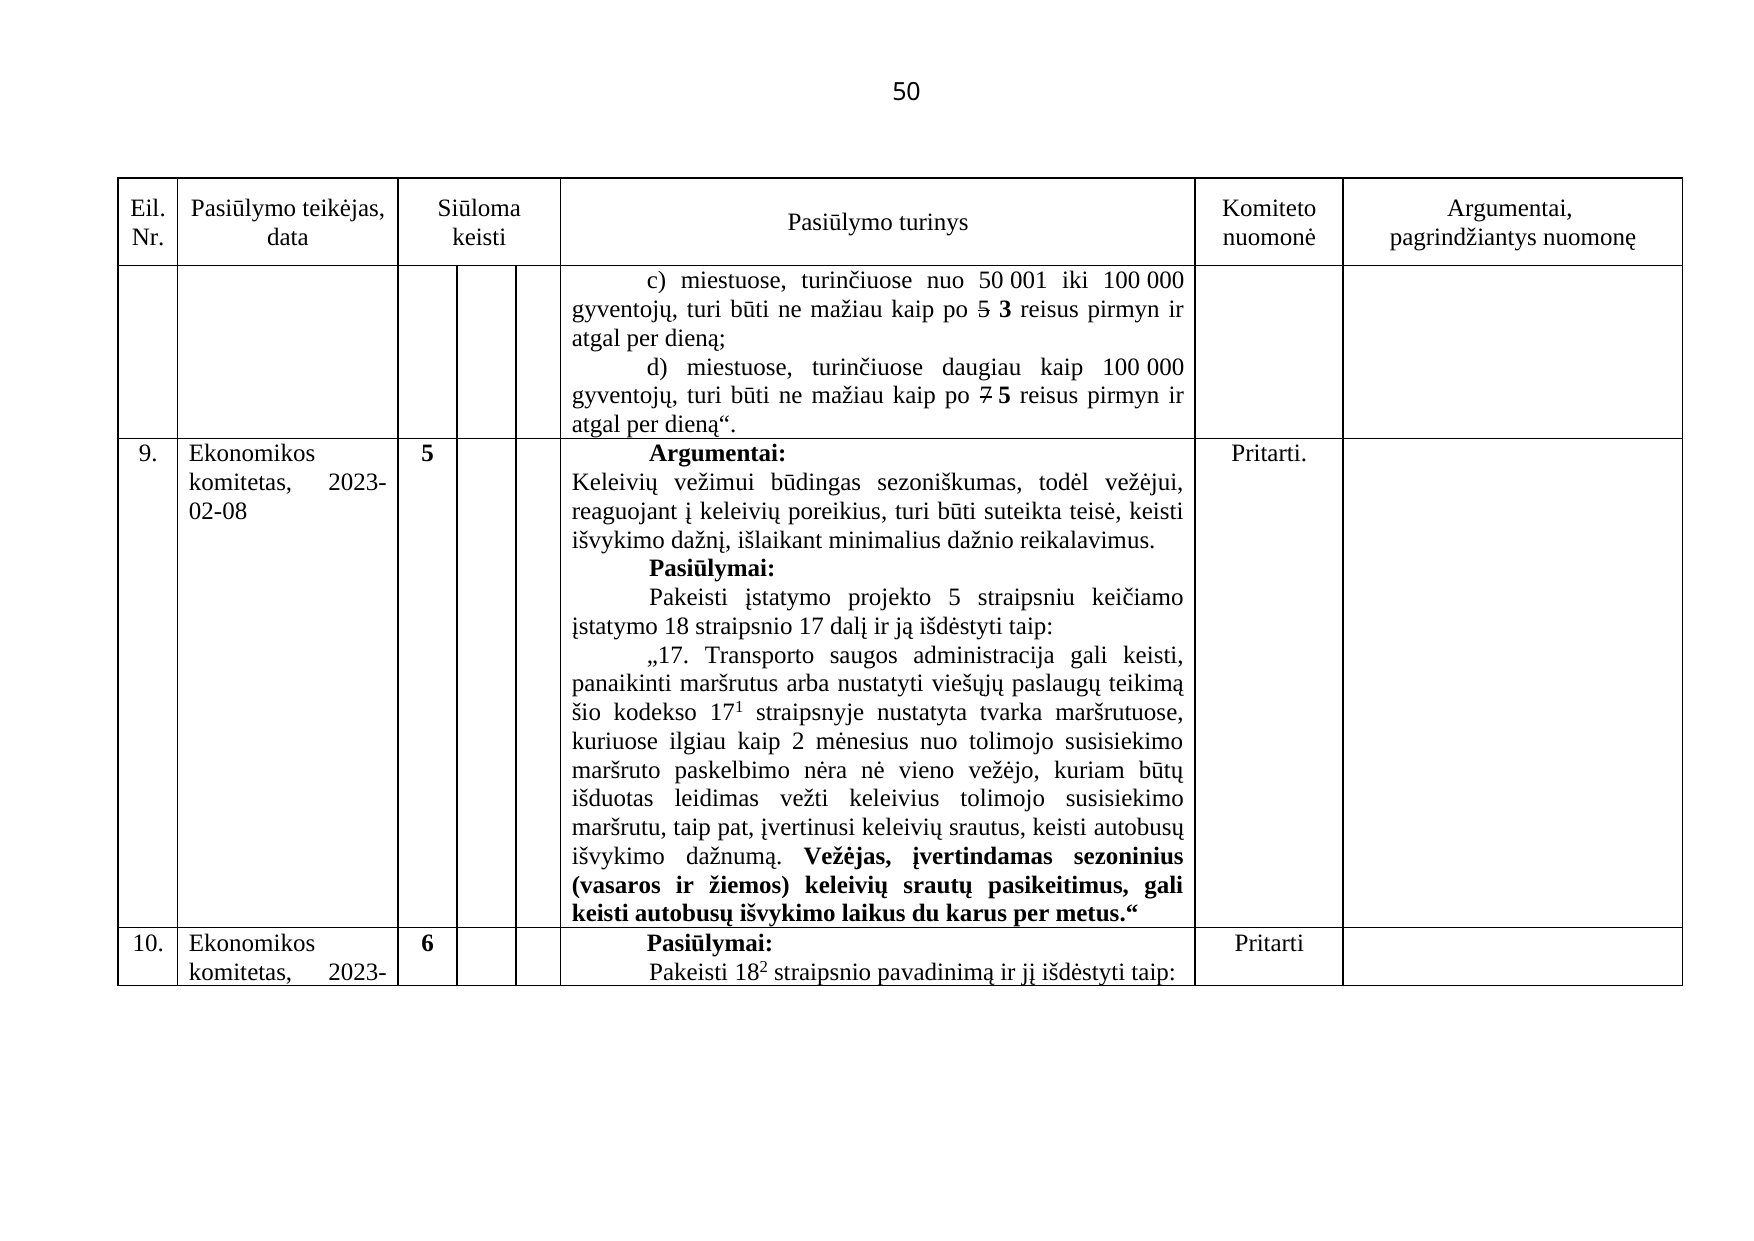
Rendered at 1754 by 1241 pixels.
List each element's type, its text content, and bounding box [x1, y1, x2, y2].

table_cell c) miestuose, turinčiuose nuo 50 001 iki 100 000 gyventojų, turi būti ne mažiau kaip po 5 3 reisus pirmyn ir atgal per dieną; d) miestuose, turinčiuose daugiau kaip 100 000 gyventojų, turi būti ne mažiau kaip po 7 5 reisus pirmyn ir atgal per dieną“. [561, 266, 1194, 438]
table_cell [458, 266, 515, 438]
table_cell [517, 266, 560, 438]
table_cell Pasiūlymai: Pakeisti 182 straipsnio pavadinimą ir jį išdėstyti taip: [561, 928, 1194, 985]
table_header Eil. Nr. [119, 179, 177, 265]
table_cell [1344, 439, 1682, 927]
table_cell Pritarti [1196, 928, 1342, 985]
table_cell [517, 928, 560, 985]
table_header Argumentai, pagrindžiantys nuomonę [1344, 179, 1682, 265]
table_cell [119, 266, 177, 438]
table_cell 10. [119, 928, 177, 985]
table_cell Ekonomikos komitetas, 2023-02-08 [178, 439, 397, 927]
table_cell 5 [399, 439, 456, 927]
table_cell [517, 439, 560, 927]
table_header Komiteto nuomonė [1196, 179, 1342, 265]
table_cell [1344, 266, 1682, 438]
table_cell Ekonomikos komitetas, 2023- [178, 928, 397, 985]
table_cell [1196, 266, 1342, 438]
table_header Siūloma keisti [399, 179, 560, 265]
table_cell [1344, 928, 1682, 985]
table_cell [399, 266, 456, 438]
table_cell 6 [399, 928, 456, 985]
table_cell Pritarti. [1196, 439, 1342, 927]
table_cell Argumentai: Keleivių vežimui būdingas sezoniškumas, todėl vežėjui, reaguojant į keleivių poreikius, turi būti suteikta teisė, keisti išvykimo dažnį, išlaikant minimalius dažnio reikalavimus. Pasiūlymai: Pakeisti įstatymo projekto 5 straipsniu keičiamo įstatymo 18 straipsnio 17 dalį ir ją išdėstyti taip: „17. Transporto saugos administracija gali keisti, panaikinti maršrutus arba nustatyti viešųjų paslaugų teikimą šio kodekso 171 straipsnyje nustatyta tvarka maršrutuose, kuriuose ilgiau kaip 2 mėnesius nuo tolimojo susisiekimo maršruto paskelbimo nėra nė vieno vežėjo, kuriam būtų išduotas leidimas vežti keleivius tolimojo susisiekimo maršrutu, taip pat, įvertinusi keleivių srautus, keisti autobusų išvykimo dažnumą. Vežėjas, įvertindamas sezoninius (vasaros ir žiemos) keleivių srautų pasikeitimus, gali keisti autobusų išvykimo laikus du karus per metus.“ [561, 439, 1194, 927]
table_header Pasiūlymo teikėjas, data [178, 179, 397, 265]
table_cell [458, 928, 515, 985]
table_header Pasiūlymo turinys [561, 179, 1194, 265]
table_cell [458, 439, 515, 927]
table_cell 9. [119, 439, 177, 927]
table_cell [178, 266, 397, 438]
